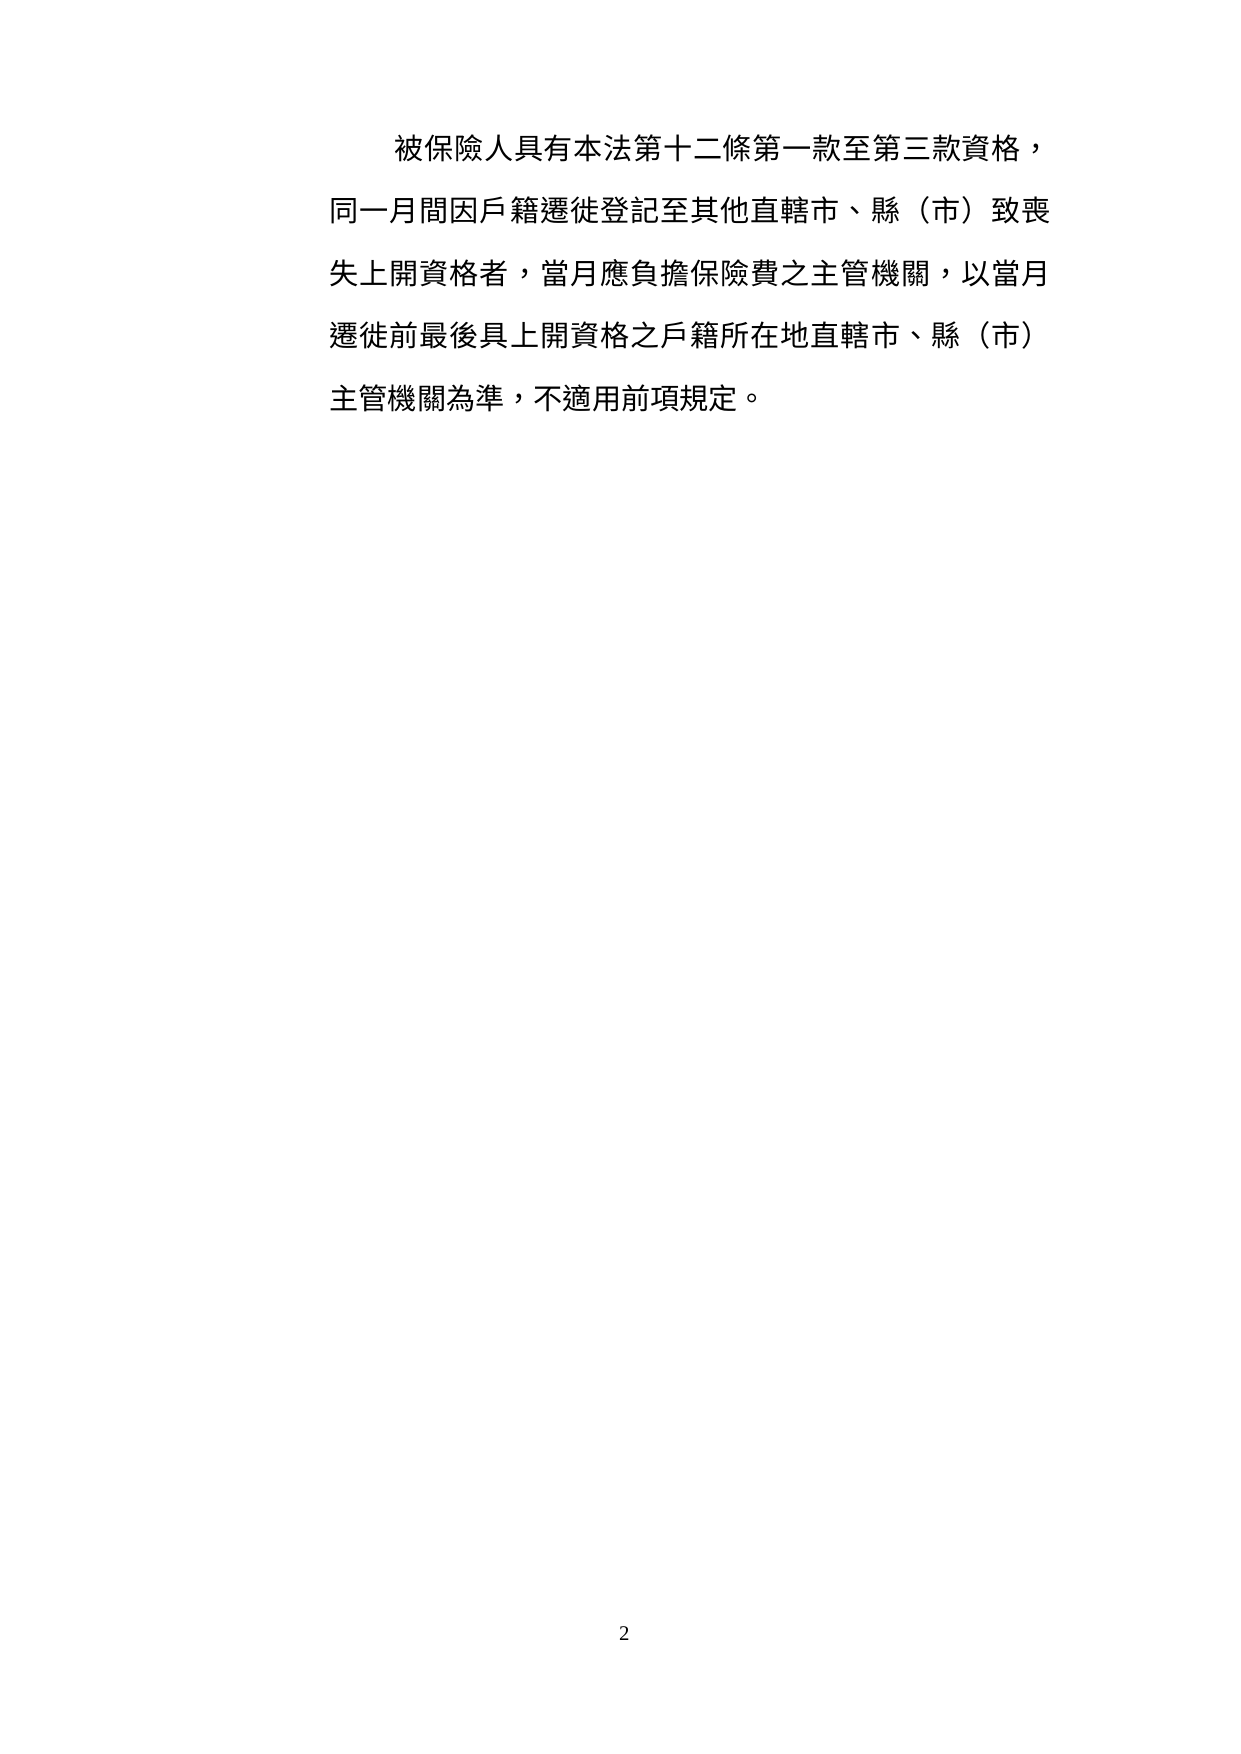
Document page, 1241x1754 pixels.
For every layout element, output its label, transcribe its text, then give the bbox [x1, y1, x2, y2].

text 被保險人具有本法第十二條第一款至第三款資格，同一月間因戶籍遷徙登記至其他直轄市、縣（市）致喪失上開資格者，當月應負擔保險費之主管機關，以當月遷徙前最後具上開資格之戶籍所在地直轄市、縣（市）主管機關為準，不適用前項規定。 [329, 105, 1053, 417]
